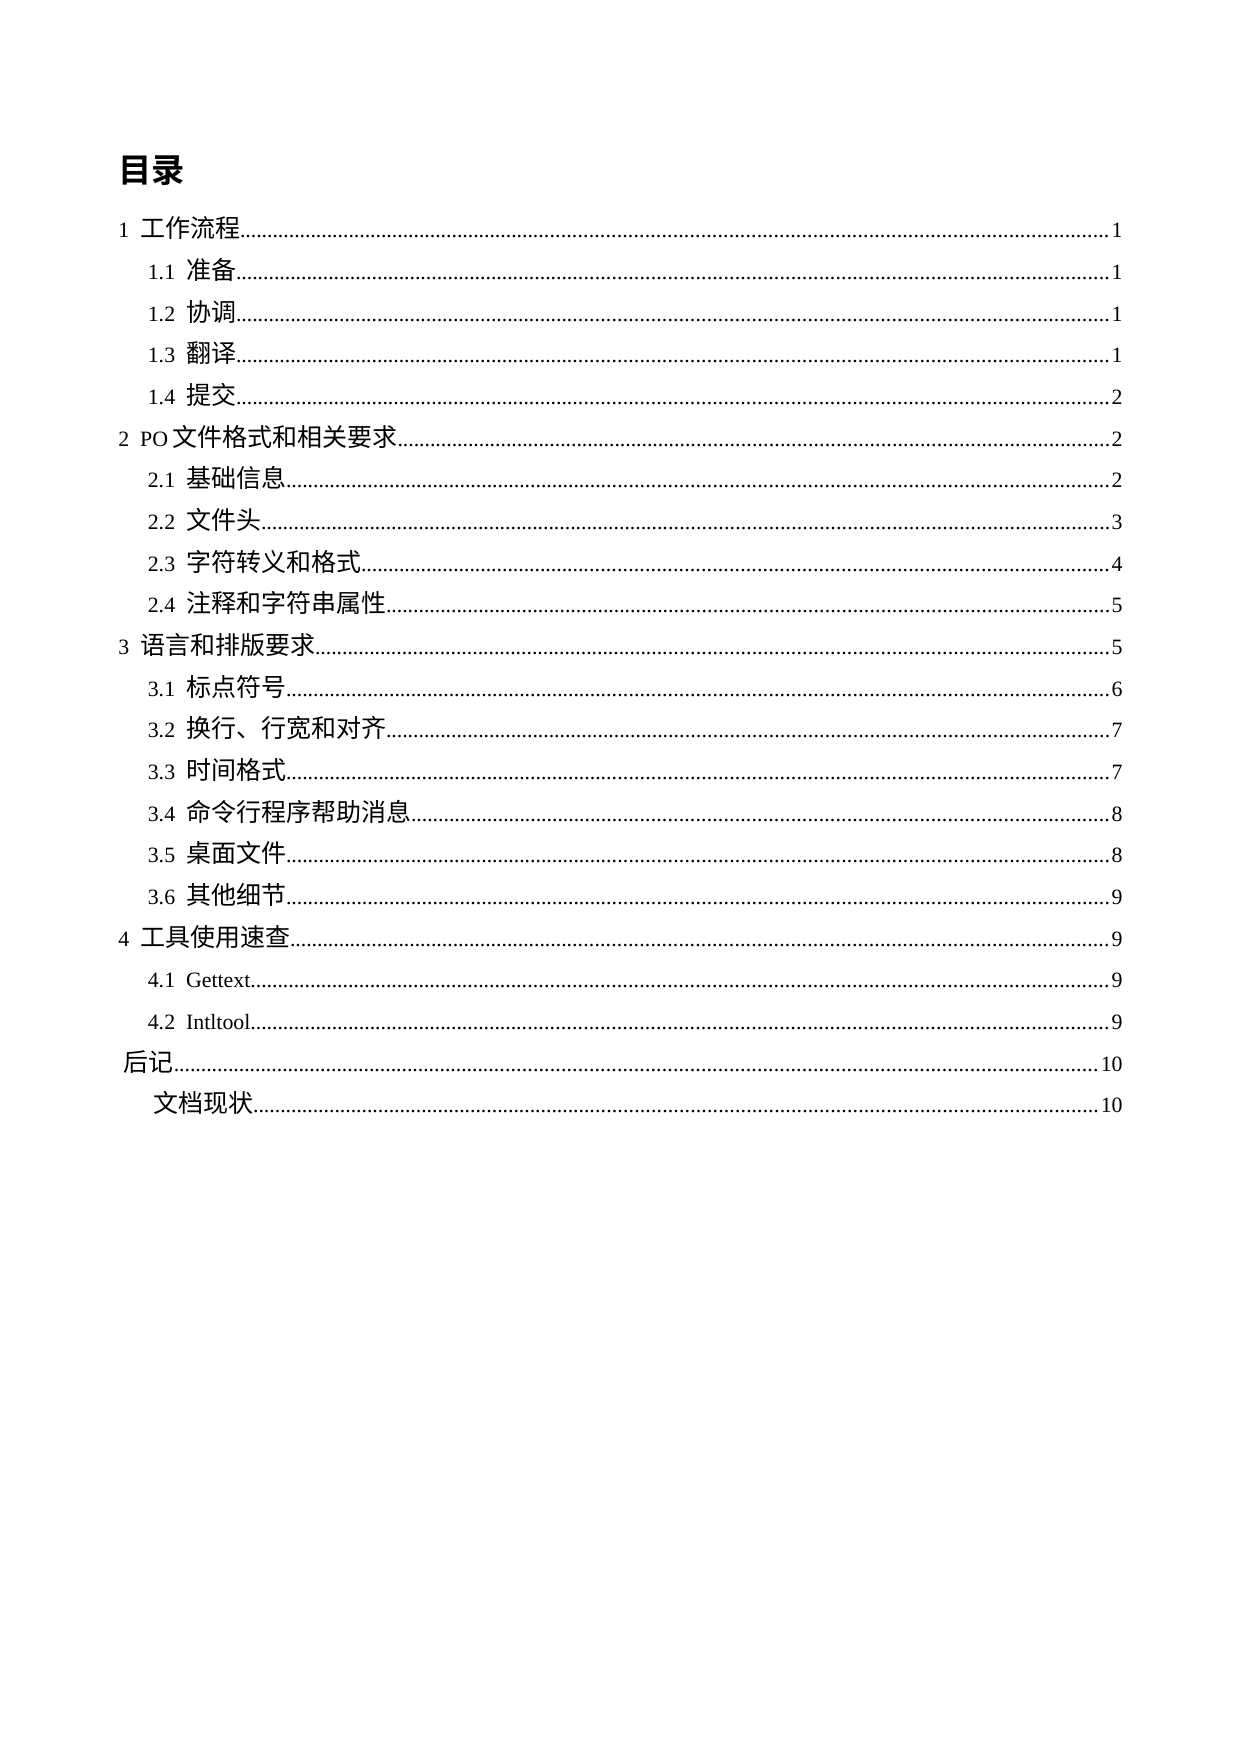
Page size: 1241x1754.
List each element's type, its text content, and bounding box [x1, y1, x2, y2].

text 后记 10 [118, 1038, 1122, 1079]
text 1 工作流程 1 [118, 204, 1122, 246]
text 4.2 Intltool 9 [148, 996, 1122, 1038]
text 1.2 协调 1 [148, 288, 1122, 329]
text 3.4 命令行程序帮助消息 8 [148, 788, 1122, 829]
text 2 PO文件格式和相关要求 2 [118, 413, 1122, 454]
text 3 语言和排版要求 5 [118, 621, 1122, 663]
text 3.3 时间格式 7 [148, 746, 1122, 788]
text 4.1 Gettext 9 [148, 954, 1122, 996]
text 4 工具使用速查 9 [118, 913, 1122, 954]
text 2.4 注释和字符串属性 5 [148, 579, 1122, 621]
text 3.1 标点符号 6 [148, 663, 1122, 704]
text 2.3 字符转义和格式 4 [148, 538, 1122, 579]
subtitle 目录 [118, 143, 1122, 192]
text 1.3 翻译 1 [148, 329, 1122, 371]
text 3.5 桌面文件 8 [148, 829, 1122, 871]
text 1.4 提交 2 [148, 371, 1122, 413]
text 1.1 准备 1 [148, 246, 1122, 288]
text 文档现状 10 [148, 1079, 1122, 1121]
text 3.2 换行、行宽和对齐 7 [148, 704, 1122, 746]
text 3.6 其他细节 9 [148, 871, 1122, 913]
text 2.2 文件头 3 [148, 496, 1122, 538]
text 2.1 基础信息 2 [148, 454, 1122, 496]
